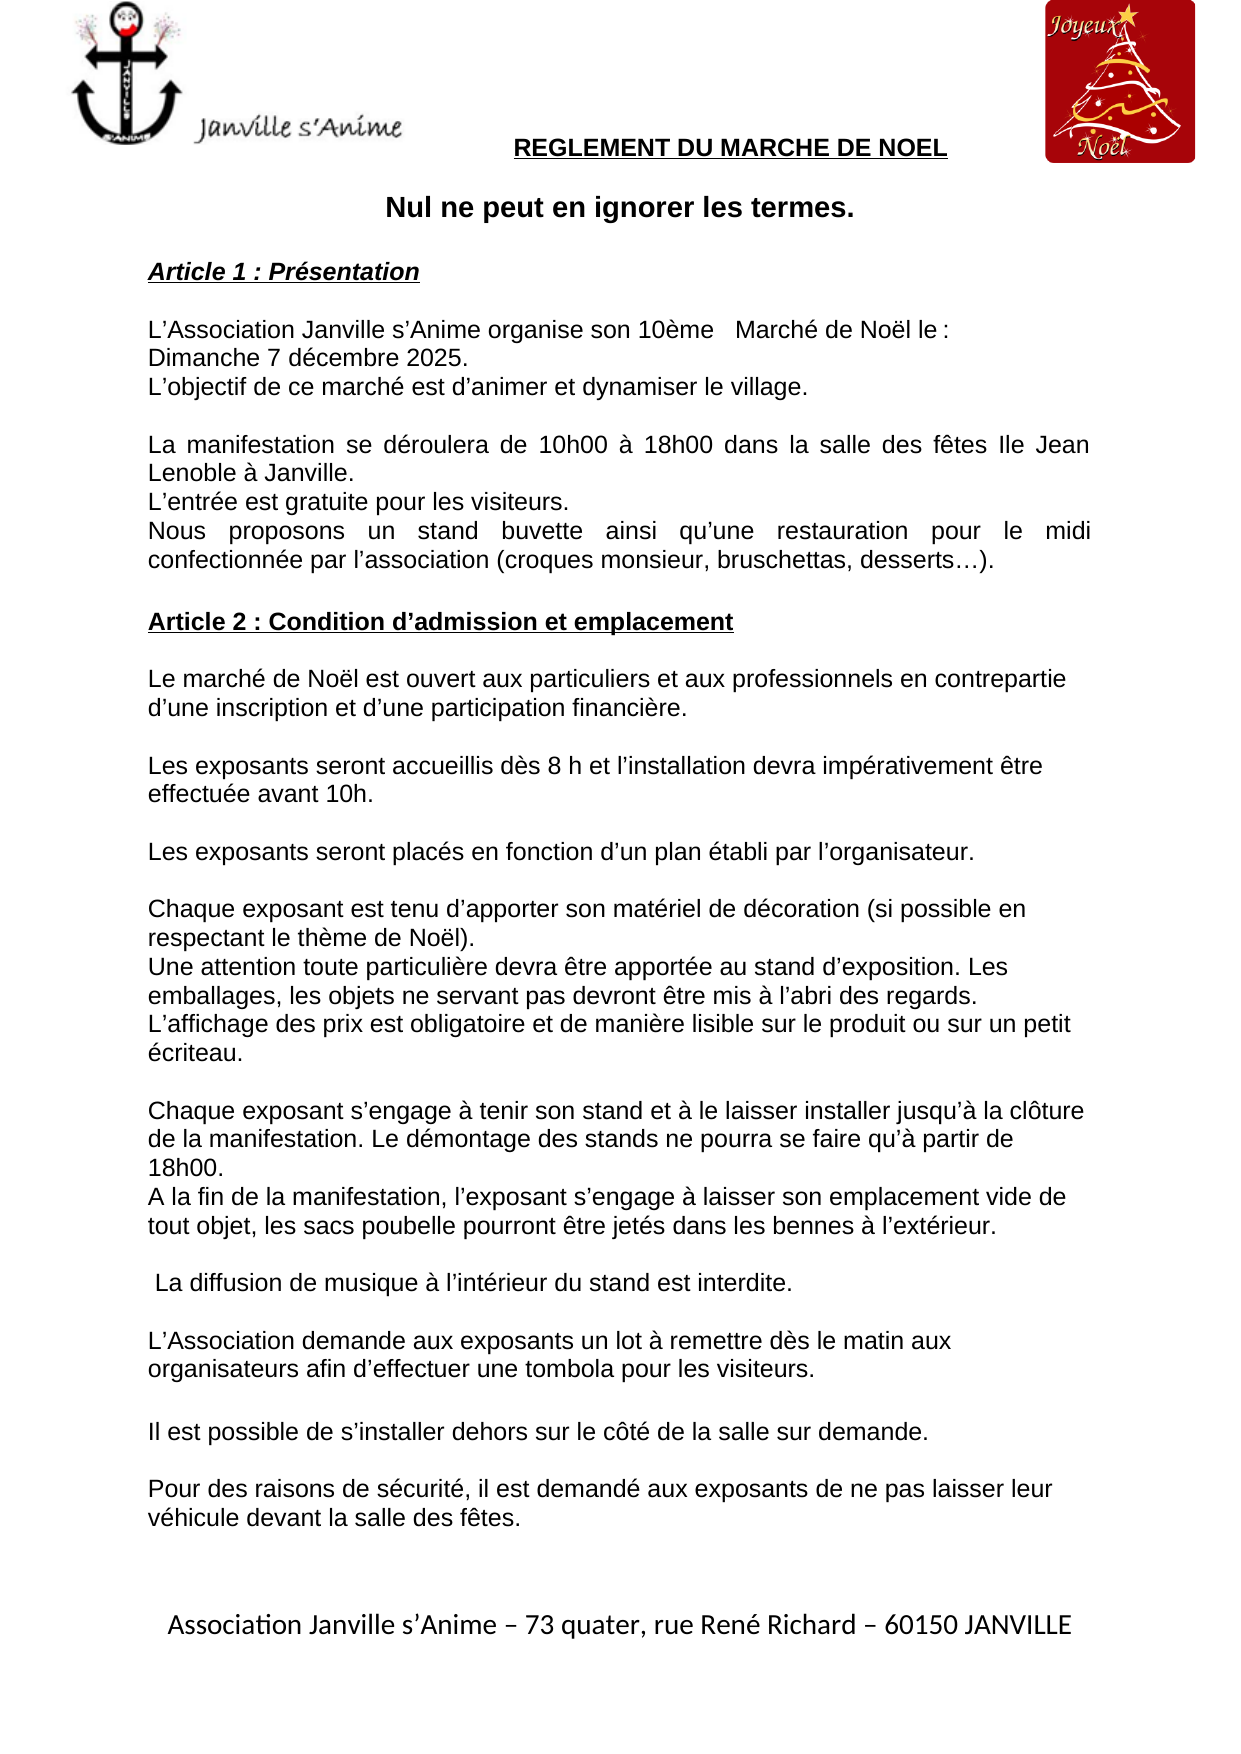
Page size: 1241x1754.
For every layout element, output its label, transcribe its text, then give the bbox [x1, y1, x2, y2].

text Le marché de Noël est ouvert aux particuliers et aux professionnels en contrepartie d’une inscription et d’une participation financière. [148, 664, 1093, 722]
text L’Association demande aux exposants un lot à remettre dès le matin aux organisateurs afin d’effectuer une tombola pour les visiteurs. [148, 1326, 1093, 1383]
text Article 1 : Présentation [148, 257, 1093, 286]
text Nul ne peut en ignorer les termes. [148, 190, 1093, 223]
text Les exposants seront placés en fonction d’un plan établi par l’organisateur. [148, 837, 1093, 866]
text L’objectif de ce marché est d’animer et dynamiser le village. [148, 372, 1093, 401]
text L’entrée est gratuite pour les visiteurs. [148, 487, 1093, 516]
text Chaque exposant est tenu d’apporter son matériel de décoration (si possible en respectant le thème de Noël). [148, 894, 1093, 952]
text Dimanche 7 décembre 2025. [148, 343, 1093, 372]
text La diffusion de musique à l’intérieur du stand est interdite. [148, 1268, 1093, 1297]
text A la fin de la manifestation, l’exposant s’engage à laisser son emplacement vide de tout objet, les sacs poubelle pourront être jetés dans les bennes à l’extérieur. [148, 1182, 1093, 1239]
text Les exposants seront accueillis dès 8 h et l’installation devra impérativement être effectuée avant 10h. [148, 751, 1093, 808]
text Pour des raisons de sécurité, il est demandé aux exposants de ne pas laisser leur véhicule devant la salle des fêtes. [148, 1474, 1093, 1532]
text Une attention toute particulière devra être apportée au stand d’exposition. Les emballages, les objets ne servant pas devront être mis à l’abri des regards. [148, 952, 1093, 1009]
text L’Association Janville s’Anime organise son 10ème Marché de Noël le : [148, 314, 1093, 343]
text L’affichage des prix est obligatoire et de manière lisible sur le produit ou sur un petit écriteau. [148, 1009, 1093, 1067]
text Il est possible de s’installer dehors sur le côté de la salle sur demande. [148, 1417, 1093, 1445]
text Chaque exposant s’engage à tenir son stand et à le laisser installer jusqu’à la clôture de la manifestation. Le démontage des stands ne pourra se faire qu’à partir de 18h00. [148, 1096, 1093, 1182]
text La manifestation se déroulera de 10h00 à 18h00 dans la salle des fêtes Ile Jean Lenoble à Janville. [148, 429, 1093, 487]
text Nous proposons un stand buvette ainsi qu’une restauration pour le midi confectionnée par l’association (croques monsieur, bruschettas, desserts…). [148, 516, 1093, 573]
text Article 2 : Condition d’admission et emplacement [148, 607, 1093, 636]
text REGLEMENT DU MARCHE DE NOEL [148, 132, 1047, 161]
